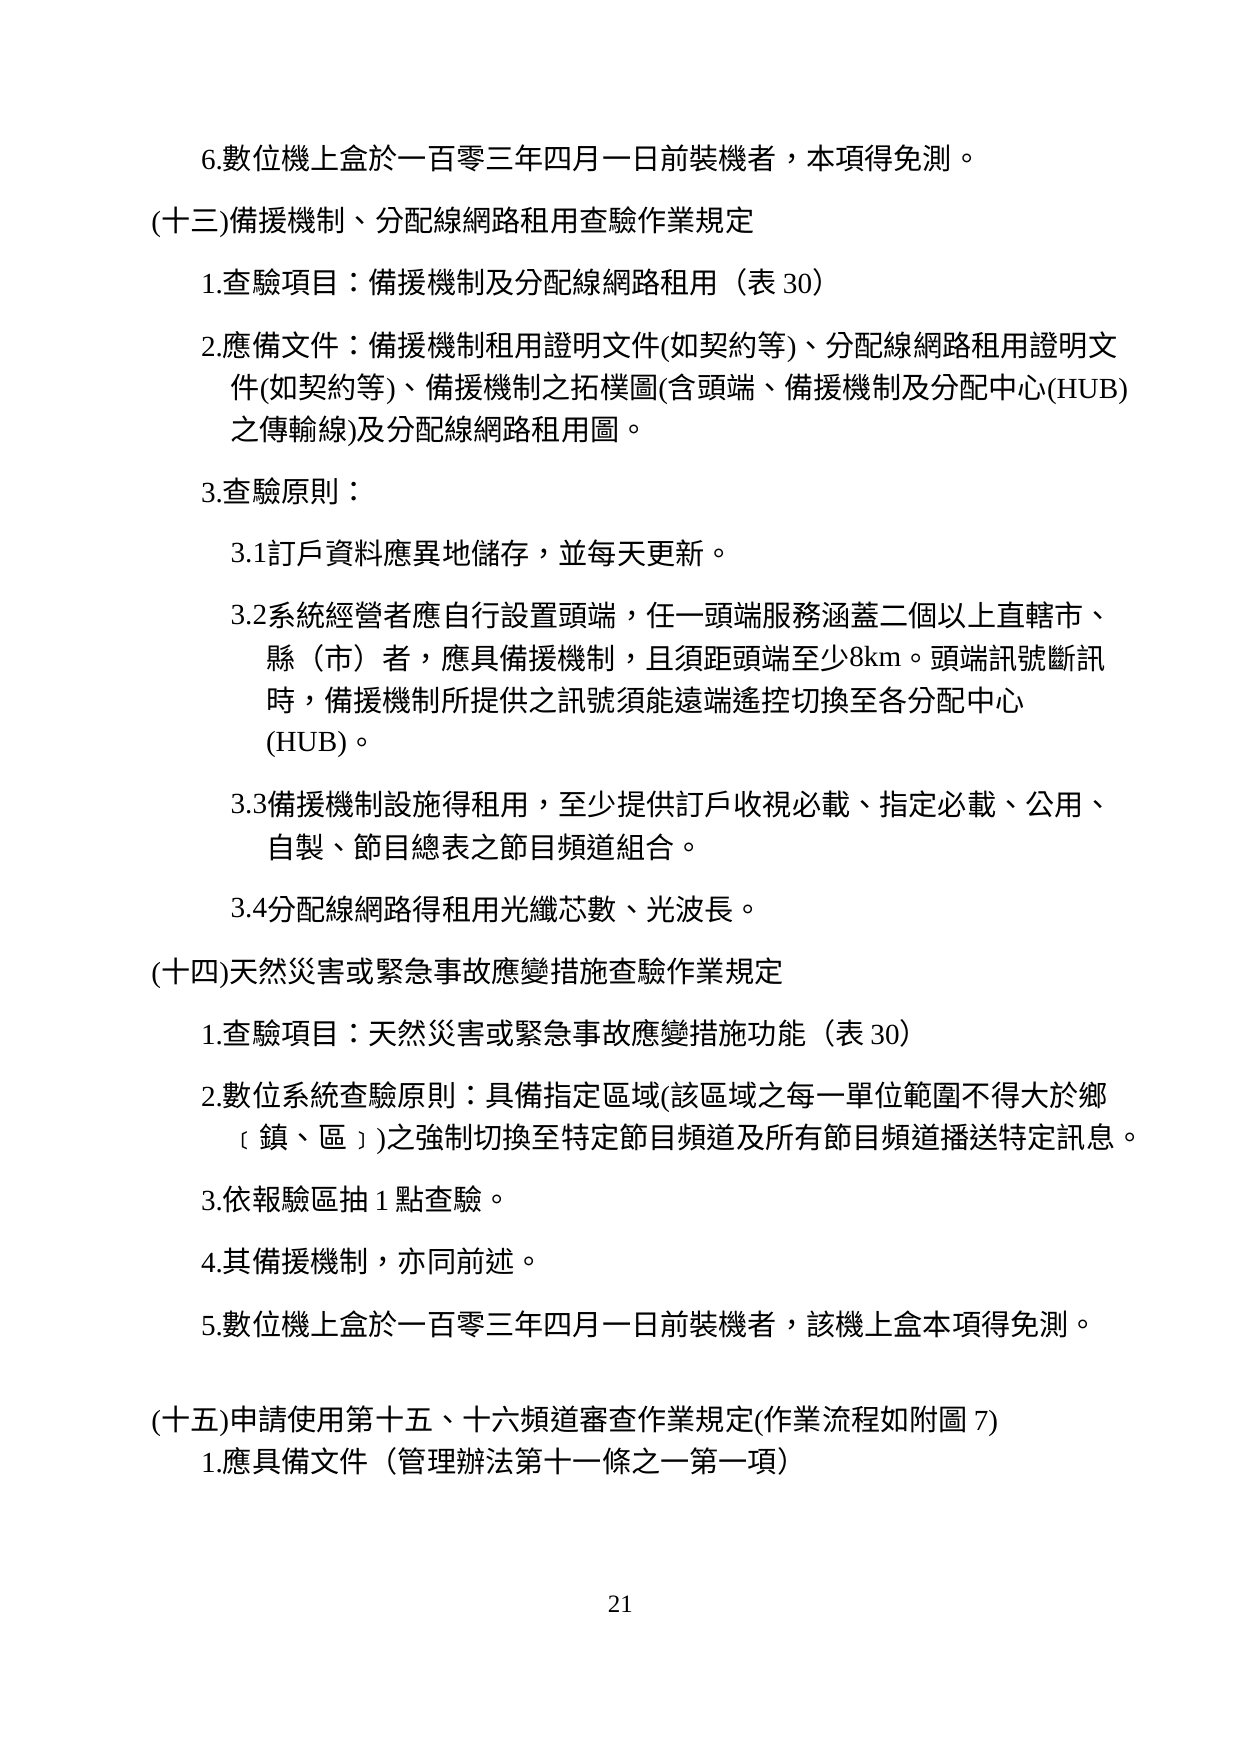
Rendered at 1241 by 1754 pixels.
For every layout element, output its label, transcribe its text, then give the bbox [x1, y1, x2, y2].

text 3.1訂戶資料應異地儲存，並每天更新。 [230, 531, 1128, 573]
subtitle (十三)備援機制、分配線網路租用查驗作業規定 [151, 198, 1128, 240]
subtitle 3.依報驗區抽1點查驗。 [201, 1177, 1128, 1219]
text 3.4分配線網路得租用光纖芯數、光波長。 [230, 886, 1128, 928]
subtitle 3.查驗原則： [201, 469, 1128, 511]
text 3.3備援機制設施得租用，至少提供訂戶收視必載、指定必載、公用、自製、節目總表之節目頻道組合。 [230, 782, 1128, 866]
subtitle 6.數位機上盒於一百零三年四月一日前裝機者，本項得免測。 [201, 136, 1128, 178]
subtitle (十五)申請使用第十五、十六頻道審查作業規定(作業流程如附圖7) [151, 1397, 1128, 1439]
subtitle 1.查驗項目：備援機制及分配線網路租用（表30） [201, 260, 1128, 302]
text 3.2系統經營者應自行設置頭端，任一頭端服務涵蓋二個以上直轄市、縣（市）者，應具備援機制，且須距頭端至少8km。頭端訊號斷訊時，備援機制所提供之訊號須能遠端遙控切換至各分配中心(HUB)。 [230, 593, 1128, 762]
subtitle (十四)天然災害或緊急事故應變措施查驗作業規定 [151, 948, 1128, 991]
subtitle 2.數位系統查驗原則：具備指定區域(該區域之每一單位範圍不得大於鄉﹝鎮、區﹞)之強制切換至特定節目頻道及所有節目頻道播送特定訊息。 [201, 1072, 1128, 1157]
subtitle 1.應具備文件（管理辦法第十一條之一第一項） [201, 1439, 1128, 1481]
subtitle 1.查驗項目：天然災害或緊急事故應變措施功能（表30） [201, 1010, 1128, 1053]
subtitle 2.應備文件：備援機制租用證明文件(如契約等)、分配線網路租用證明文件(如契約等)、備援機制之拓樸圖(含頭端、備援機制及分配中心(HUB)之傳輸線)及分配線網路租用圖。 [201, 322, 1128, 449]
subtitle 4.其備援機制，亦同前述。 [201, 1239, 1128, 1281]
subtitle 5.數位機上盒於一百零三年四月一日前裝機者，該機上盒本項得免測。 [201, 1301, 1128, 1343]
